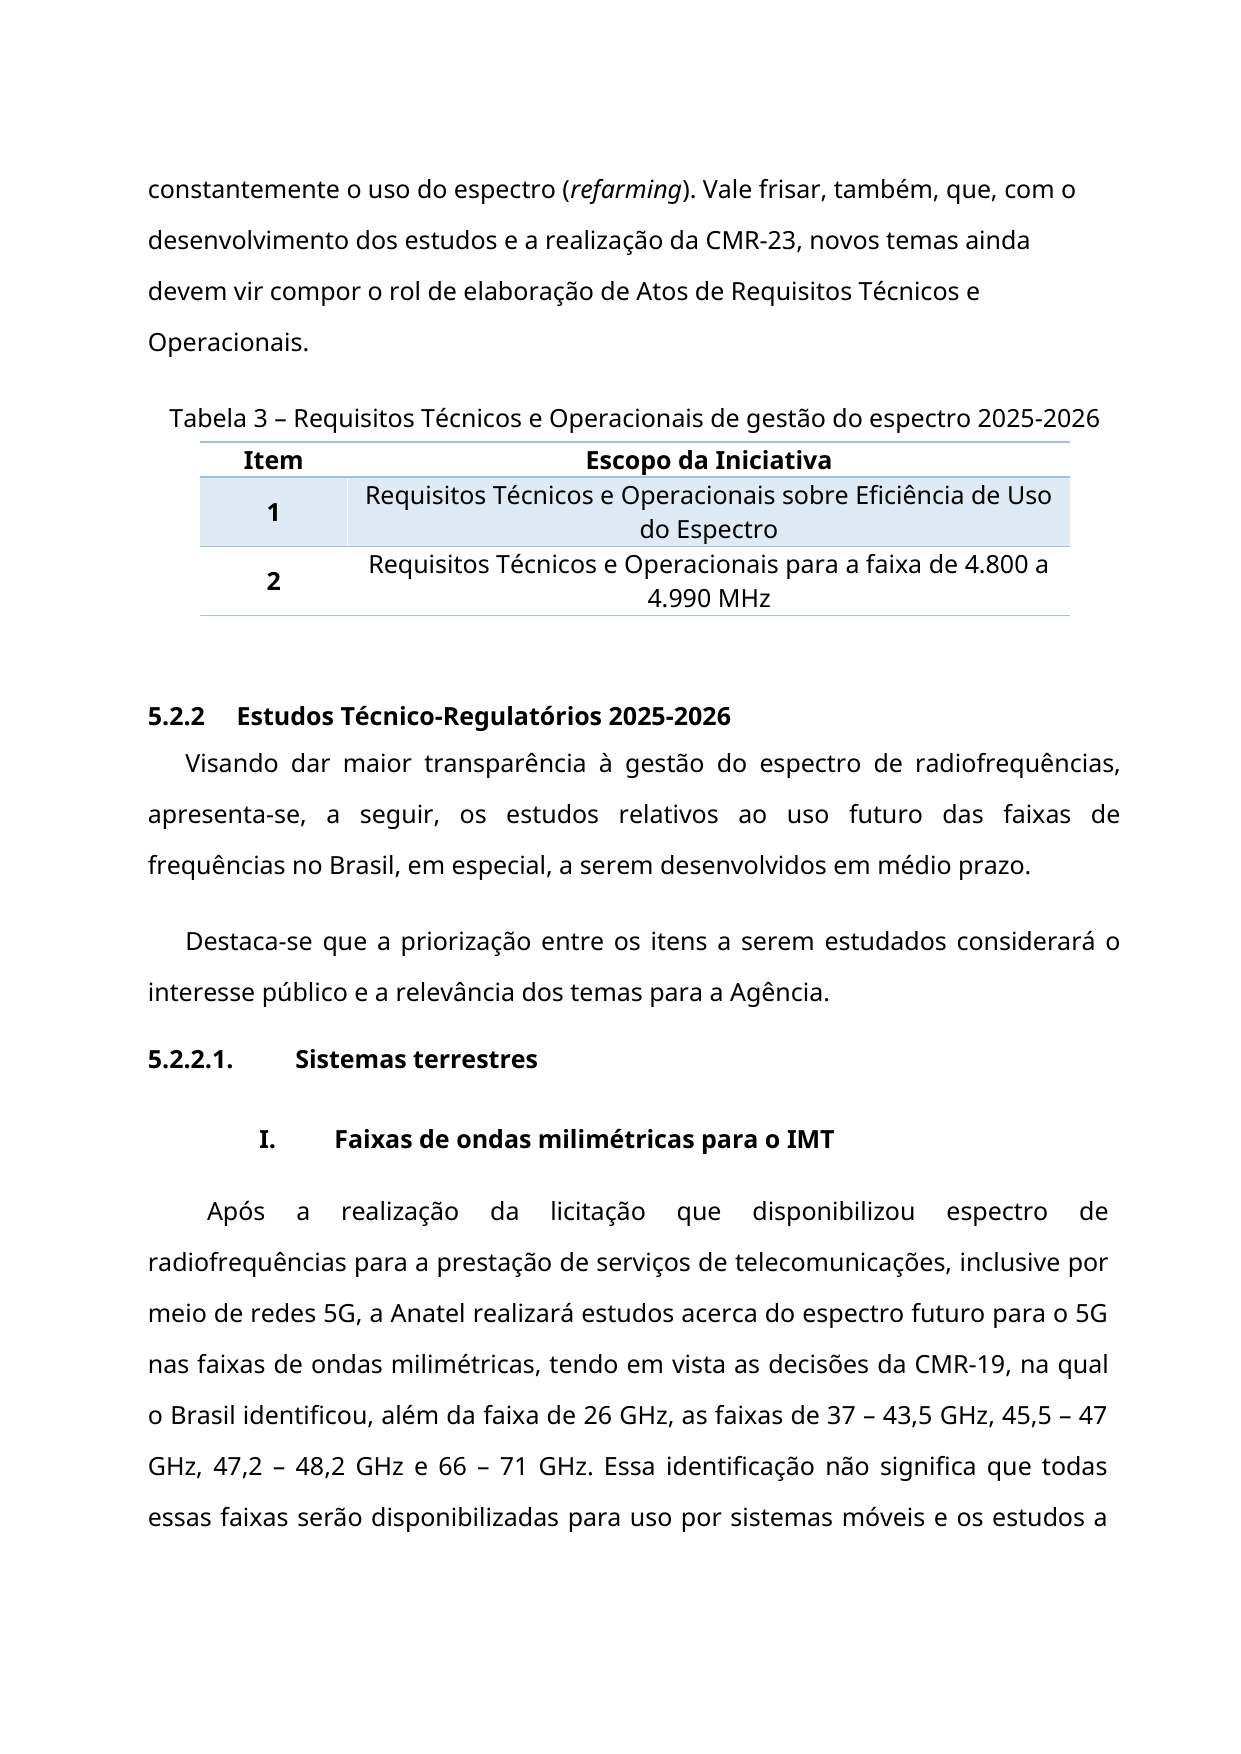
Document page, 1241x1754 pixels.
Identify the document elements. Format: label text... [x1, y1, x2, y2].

text Tabela 3 – Requisitos Técnicos e Operacionais de gestão do espectro 2025-2026 [148, 401, 1122, 435]
table_cell 1 [200, 478, 347, 546]
table_header Escopo da Iniciativa [348, 443, 1070, 476]
table_cell Requisitos Técnicos e Operacionais para a faixa de 4.800 a 4.990 MHz [348, 547, 1070, 615]
text constantemente o uso do espectro (refarming). Vale frisar, também, que, com o desenvolvimento dos estudos e a realização da CMR-23, novos temas ainda devem vir compor o rol de elaboração de Atos de Requisitos Técnicos e Operacionais. [148, 172, 1110, 359]
table_cell 2 [200, 547, 347, 615]
text Visando dar maior transparência à gestão do espectro de radiofrequências, apresenta-se, a seguir, os estudos relativos ao uso futuro das faixas de frequências no Brasil, em especial, a serem desenvolvidos em médio prazo. [148, 745, 1122, 881]
text Após a realização da licitação que disponibilizou espectro de radiofrequências para a prestação de serviços de telecomunicações, inclusive por meio de redes 5G, a Anatel realizará estudos acerca do espectro futuro para o 5G nas faixas de ondas milimétricas, tendo em vista as decisões da CMR-19, na qual o Brasil identificou, além da faixa de 26 GHz, as faixas de 37 – 43,5 GHz, 45,5 – 47 GHz, 47,2 – 48,2 GHz e 66 – 71 GHz. Essa identificação não significa que todas essas faixas serão disponibilizadas para uso por sistemas móveis e os estudos a [148, 1194, 1110, 1534]
subtitle 5.2.2.1. Sistemas terrestres [148, 1042, 1122, 1076]
table_header Item [200, 443, 347, 476]
table_cell Requisitos Técnicos e Operacionais sobre Eficiência de Uso do Espectro [348, 478, 1070, 546]
text Destaca-se que a priorização entre os itens a serem estudados considerará o interesse público e a relevância dos temas para a Agência. [148, 923, 1122, 1008]
list Estudos Técnico-Regulatórios 2025-2026 [148, 699, 1122, 733]
subtitle Faixas de ondas milimétricas para o IMT [259, 1122, 1122, 1156]
